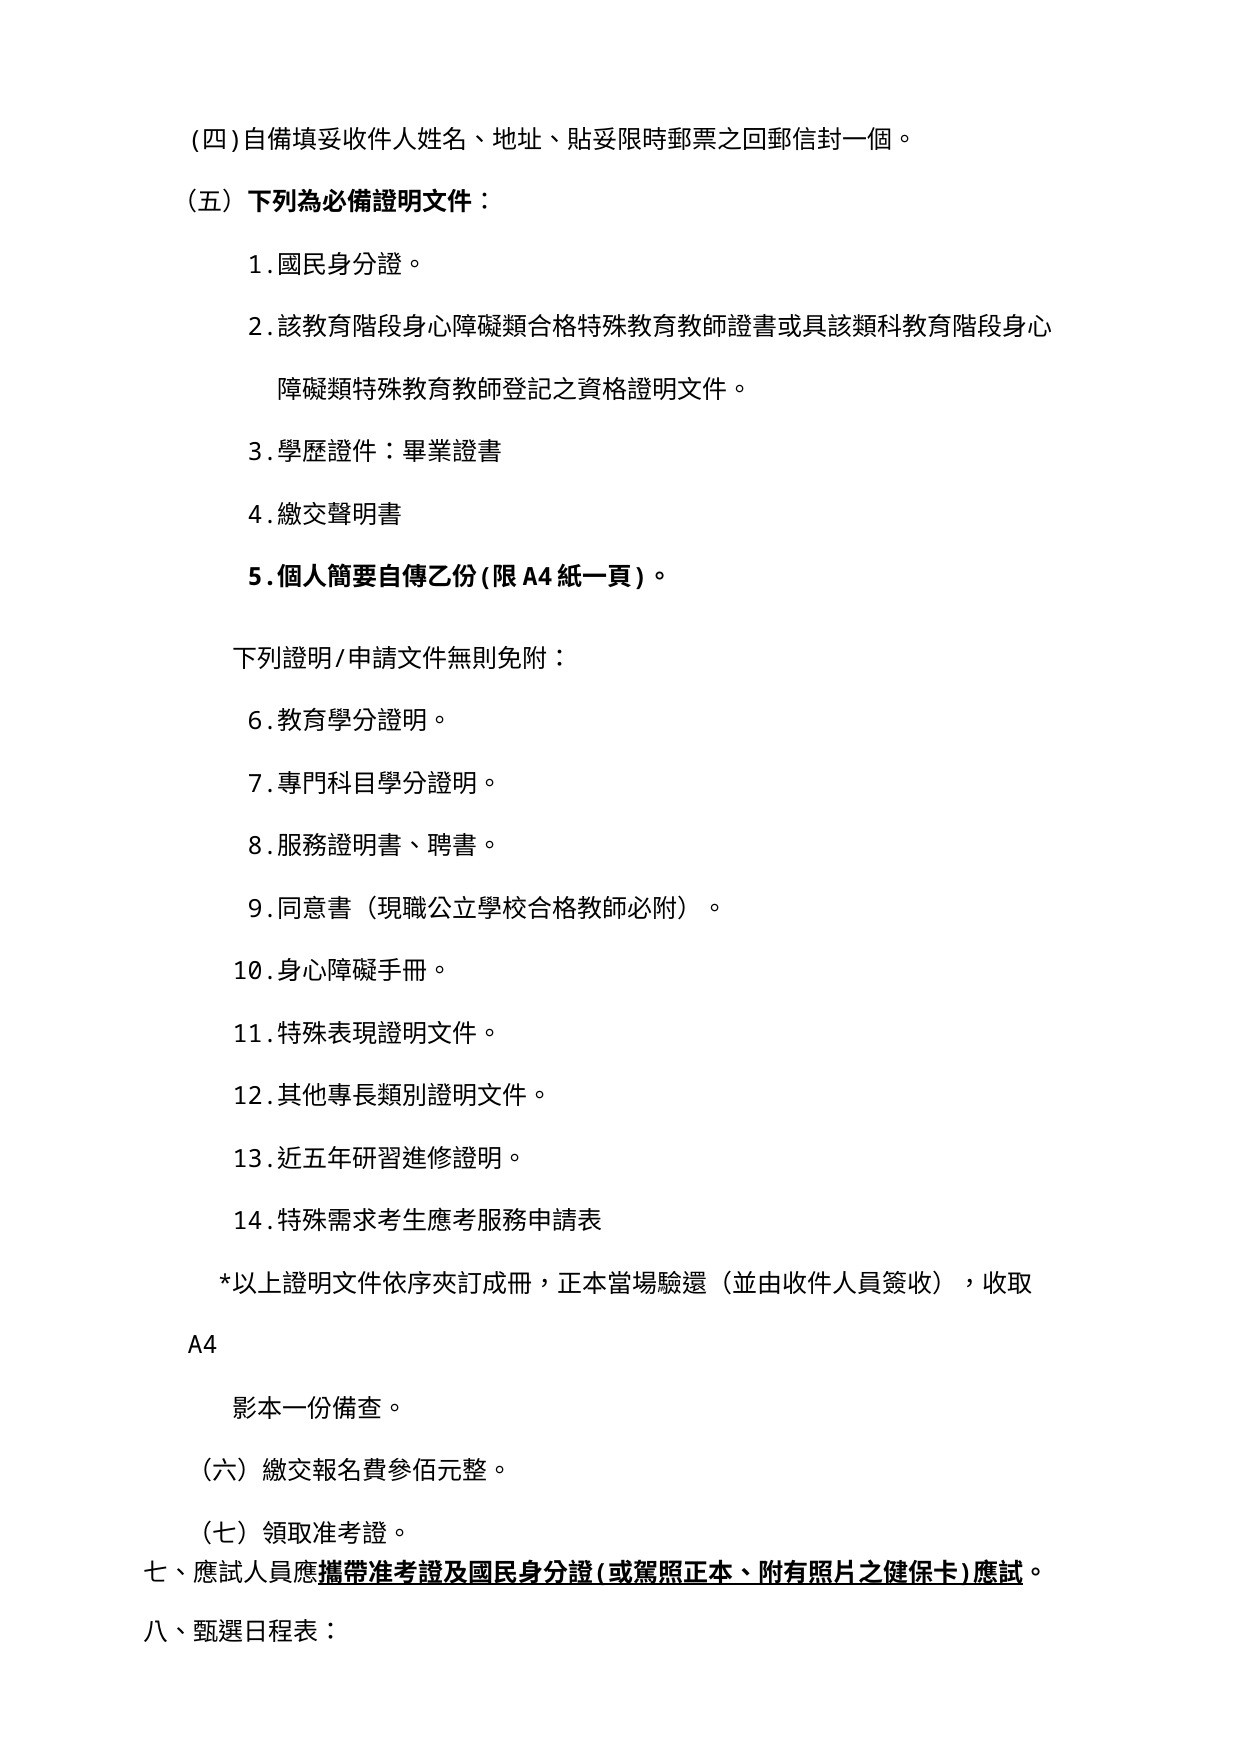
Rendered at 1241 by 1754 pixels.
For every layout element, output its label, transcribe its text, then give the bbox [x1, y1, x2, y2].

text 影本一份備查。 [187, 1364, 1053, 1427]
text 13.近五年研習進修證明。 [187, 1114, 1053, 1177]
text 8.服務證明書、聘書。 [187, 802, 1053, 864]
text 9.同意書（現職公立學校合格教師必附）。 [187, 864, 1053, 927]
text 4.繳交聲明書 [187, 471, 1053, 533]
text （七）領取准考證。 [187, 1489, 1053, 1552]
text 14.特殊需求考生應考服務申請表 [187, 1177, 1053, 1239]
text 1.國民身分證。 [187, 221, 1053, 283]
text 10.身心障礙手冊。 [187, 927, 1053, 989]
text 2.該教育階段身心障礙類合格特殊教育教師證書或具該類科教育階段身心 [187, 283, 1053, 346]
text 障礙類特殊教育教師登記之資格證明文件。 [187, 346, 1053, 408]
text 七、應試人員應攜帶准考證及國民身分證(或駕照正本、附有照片之健保卡)應試。 [143, 1552, 1053, 1588]
text 12.其他專長類別證明文件。 [187, 1052, 1053, 1114]
text 5.個人簡要自傳乙份(限A4紙一頁)。 [187, 533, 1053, 596]
text 八、甄選日程表： [143, 1588, 1053, 1651]
text (四)自備填妥收件人姓名、地址、貼妥限時郵票之回郵信封一個。 [143, 96, 1016, 158]
text 6.教育學分證明。 [187, 677, 1053, 739]
text *以上證明文件依序夾訂成冊，正本當場驗還（並由收件人員簽收），收取A4 [187, 1239, 1053, 1364]
text （五）下列為必備證明文件： [143, 158, 1016, 221]
text 11.特殊表現證明文件。 [187, 989, 1053, 1052]
text 7.專門科目學分證明。 [187, 739, 1053, 802]
text 下列證明/申請文件無則免附： [187, 614, 1053, 677]
text （六）繳交報名費參佰元整。 [187, 1427, 1053, 1489]
text 3.學歷證件：畢業證書 [187, 408, 1053, 471]
